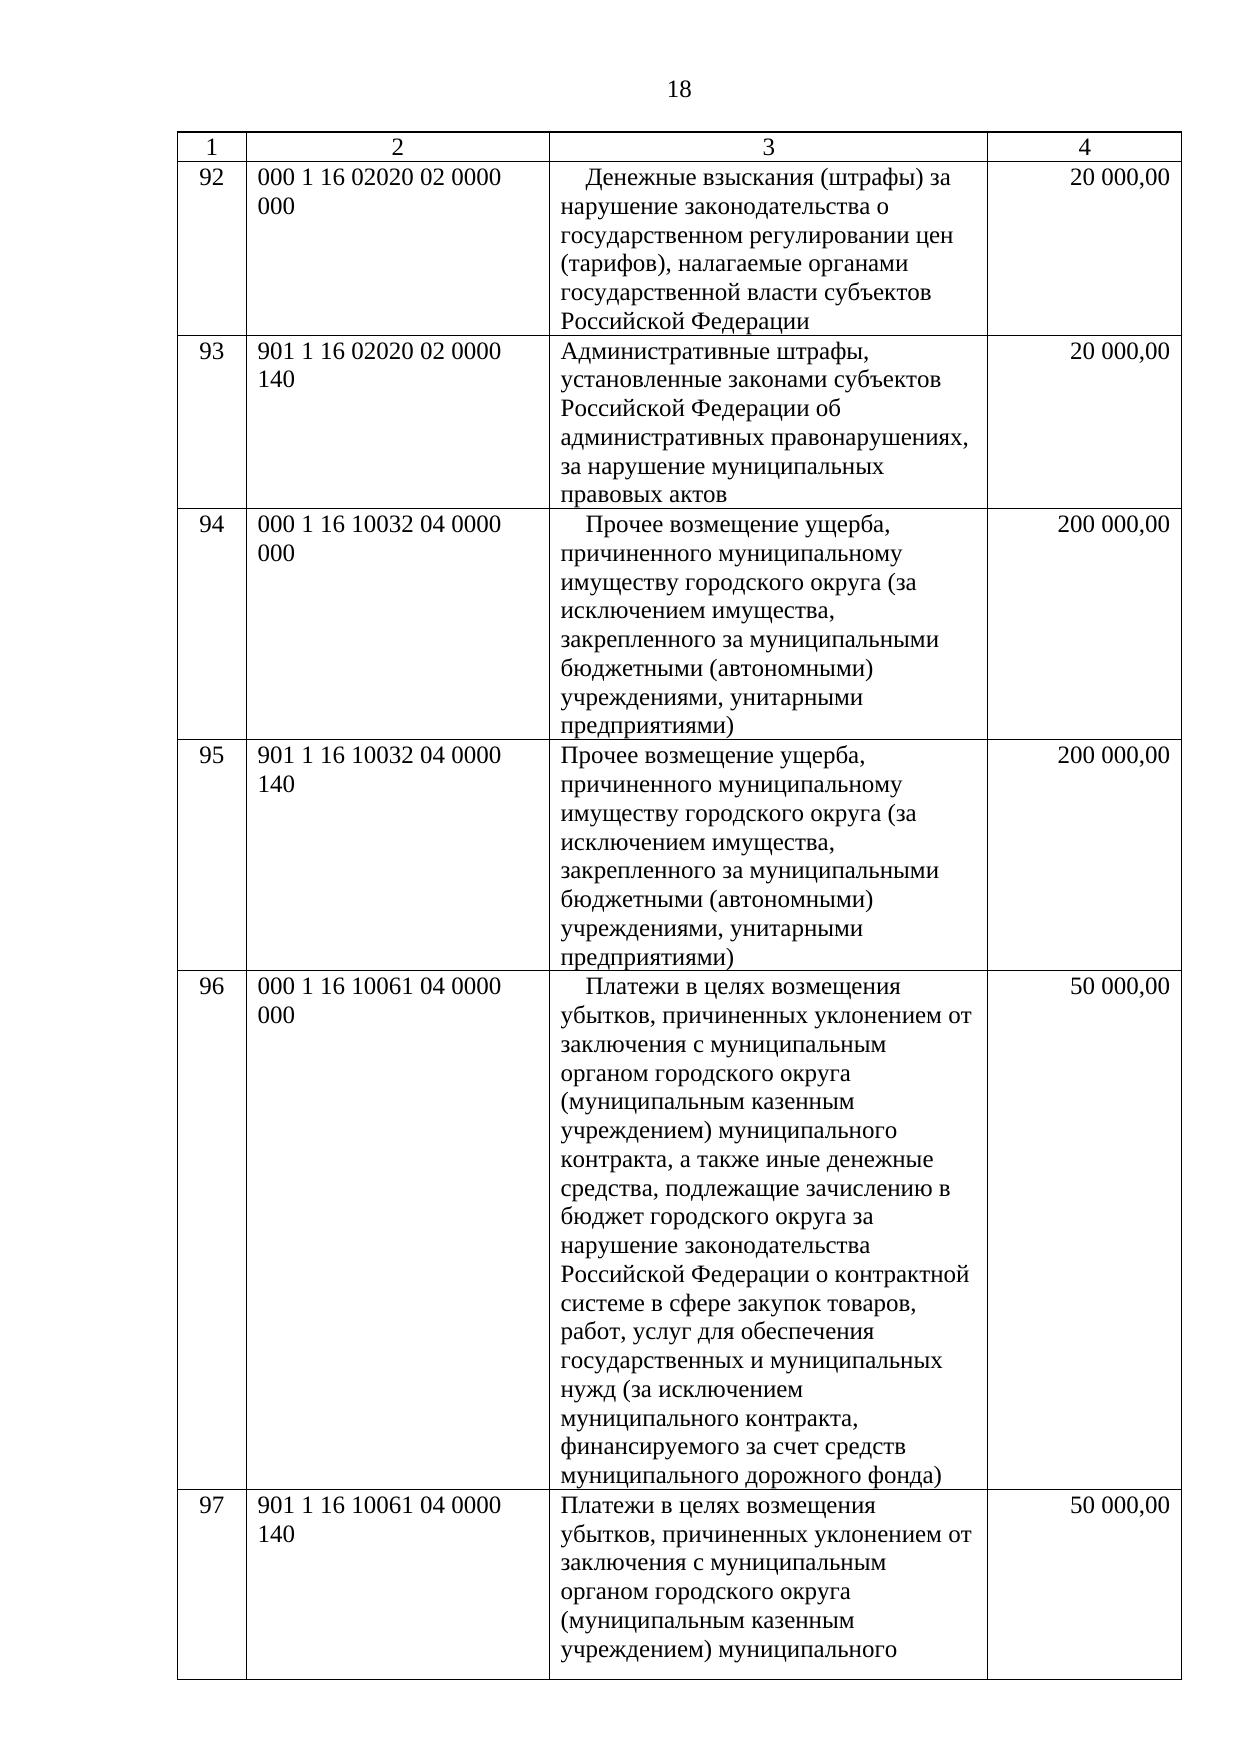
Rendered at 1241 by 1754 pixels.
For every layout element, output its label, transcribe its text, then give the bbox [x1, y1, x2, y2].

table_cell 200 000,00 [988, 740, 1181, 970]
table_cell 20 000,00 [988, 336, 1181, 508]
table_cell 20 000,00 [988, 162, 1181, 335]
table_cell 50 000,00 [988, 1490, 1181, 1679]
table_cell Платежи в целях возмещения убытков, причиненных уклонением от заключения с муниципальным органом городского округа (муниципальным казенным учреждением) муниципального контракта, а также иные денежные средства, подлежащие зачислению в бюджет городского округа за нарушение законодательства Российской Федерации о контрактной системе в сфере закупок товаров, работ, услуг для обеспечения государственных и муниципальных нужд (за исключением муниципального контракта, финансируемого за счет средств муниципального дорожного фонда) [550, 971, 987, 1489]
table_header 2 [247, 133, 549, 161]
table_cell 901 1 16 02020 02 0000 140 [247, 336, 549, 508]
table_header 3 [550, 133, 987, 161]
table_cell Платежи в целях возмещения убытков, причиненных уклонением от заключения с муниципальным органом городского округа (муниципальным казенным учреждением) муниципального [550, 1490, 987, 1679]
table_cell 901 1 16 10061 04 0000 140 [247, 1490, 549, 1679]
table_cell 96 [178, 971, 246, 1489]
table_cell 000 1 16 10032 04 0000 000 [247, 509, 549, 739]
table_cell 97 [178, 1490, 246, 1679]
table_cell 93 [178, 336, 246, 508]
table_cell Прочее возмещение ущерба, причиненного муниципальному имуществу городского округа (за исключением имущества, закрепленного за муниципальными бюджетными (автономными) учреждениями, унитарными предприятиями) [550, 740, 987, 970]
table_cell 94 [178, 509, 246, 739]
table_cell 000 1 16 10061 04 0000 000 [247, 971, 549, 1489]
table_cell 901 1 16 10032 04 0000 140 [247, 740, 549, 970]
table_cell 50 000,00 [988, 971, 1181, 1489]
table_cell 000 1 16 02020 02 0000 000 [247, 162, 549, 335]
table_cell Денежные взыскания (штрафы) за нарушение законодательства о государственном регулировании цен (тарифов), налагаемые органами государственной власти субъектов Российской Федерации [550, 162, 987, 335]
table_cell Прочее возмещение ущерба, причиненного муниципальному имуществу городского округа (за исключением имущества, закрепленного за муниципальными бюджетными (автономными) учреждениями, унитарными предприятиями) [550, 509, 987, 739]
table_cell Административные штрафы, установленные законами субъектов Российской Федерации об административных правонарушениях, за нарушение муниципальных правовых актов [550, 336, 987, 508]
table_cell 92 [178, 162, 246, 335]
table_cell 200 000,00 [988, 509, 1181, 739]
table_header 4 [988, 133, 1181, 161]
table_header 1 [178, 133, 246, 161]
table_cell 95 [178, 740, 246, 970]
